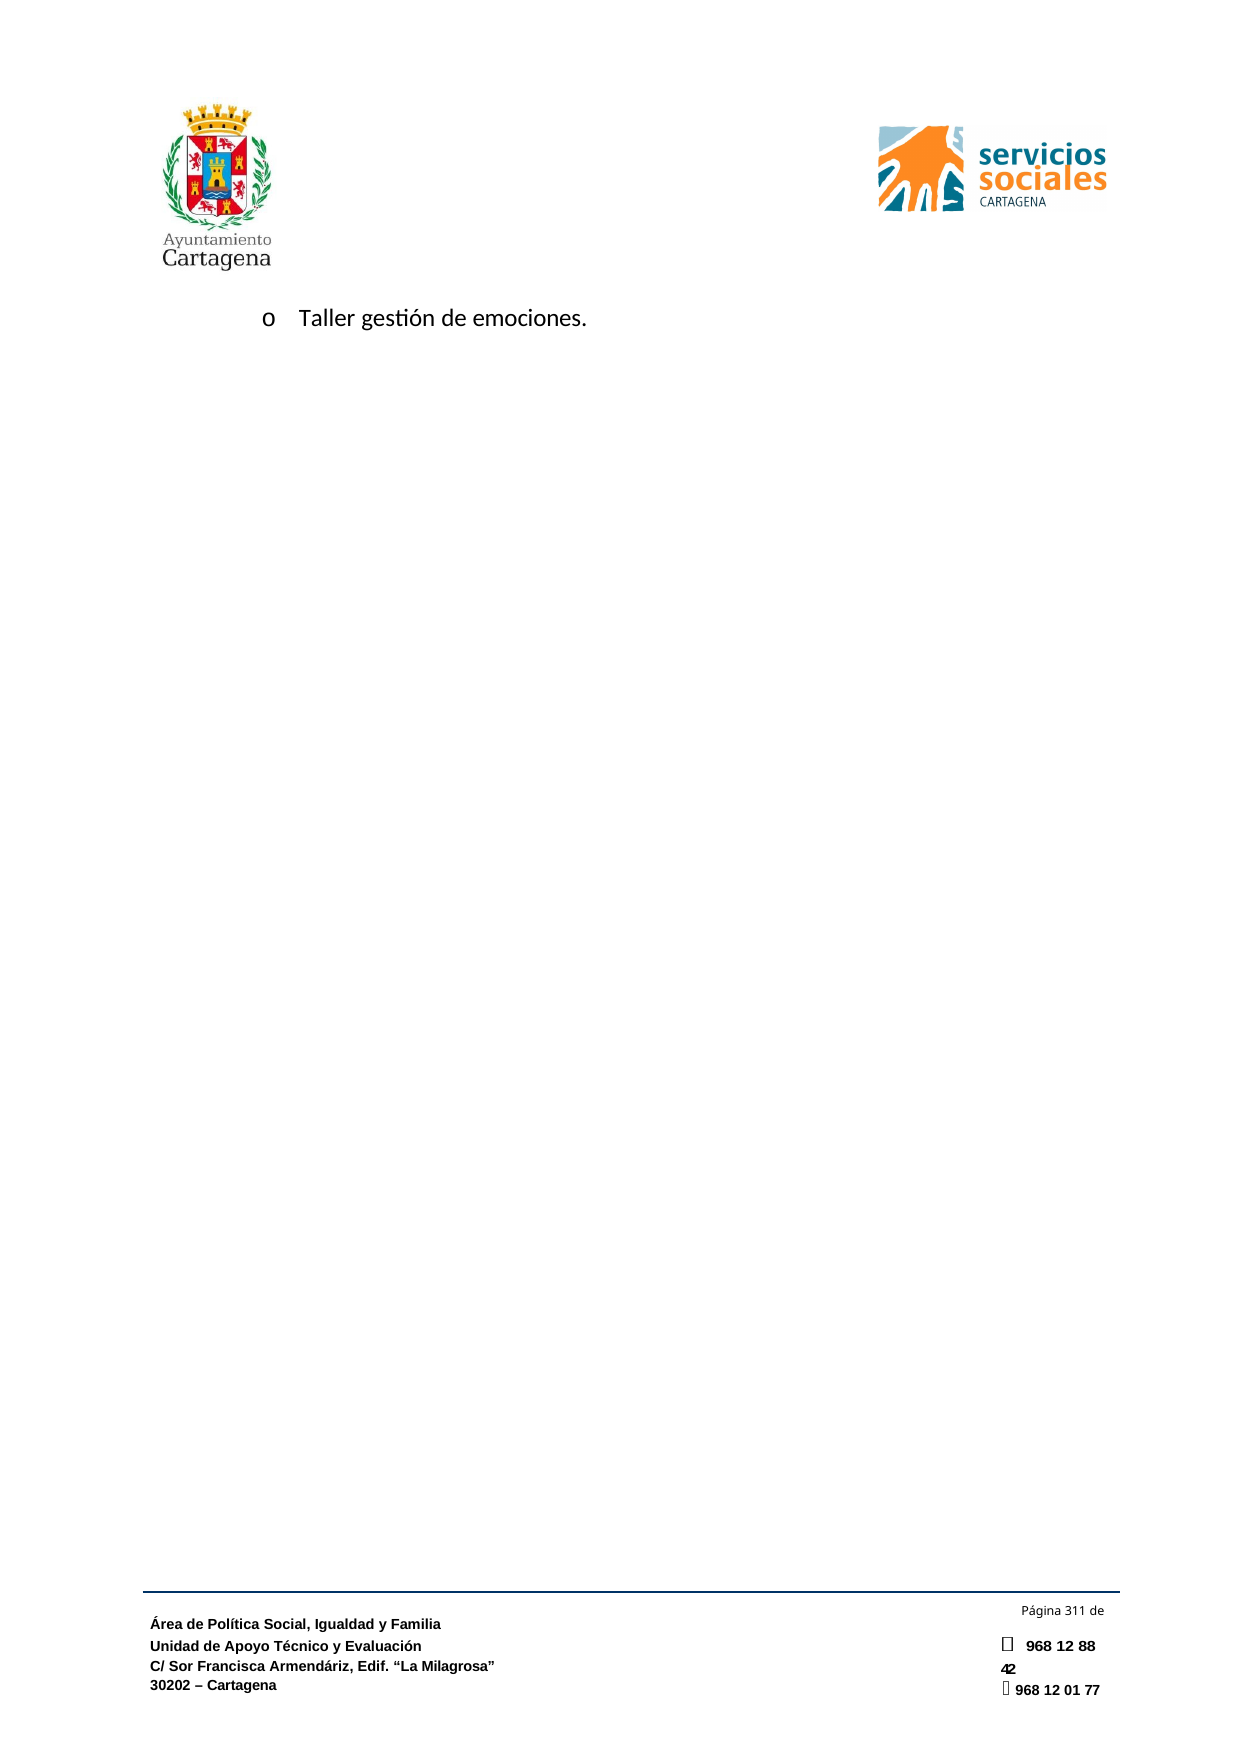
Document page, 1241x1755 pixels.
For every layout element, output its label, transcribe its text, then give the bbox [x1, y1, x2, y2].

list Taller gestión de emociones. [261, 302, 1123, 334]
